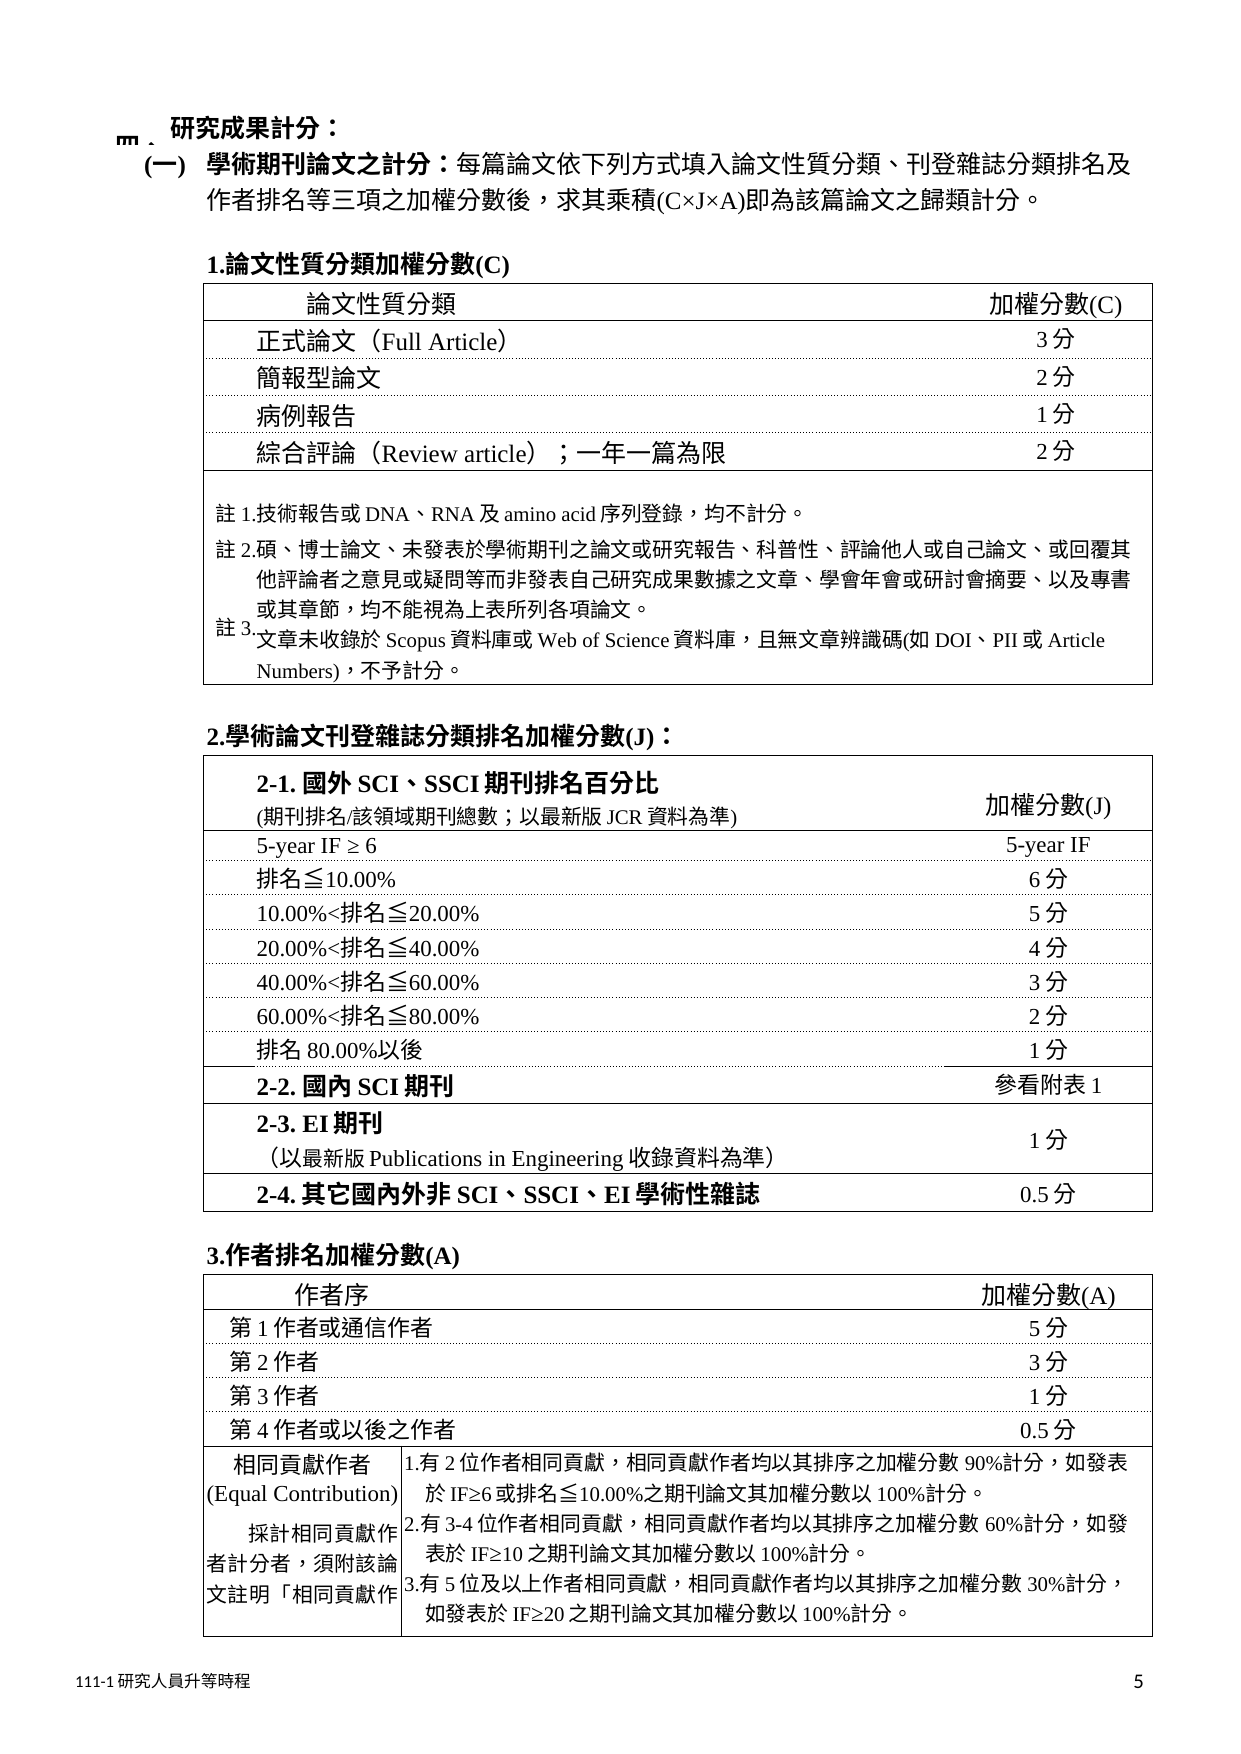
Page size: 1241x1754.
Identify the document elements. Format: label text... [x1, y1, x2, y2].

table_cell 0.5分 [944, 1411, 1152, 1446]
table_cell [76, 1573, 141, 1636]
table_header 四、 [76, 103, 168, 144]
table_cell 簡報型論文 [254, 358, 944, 395]
table_cell [141, 1066, 203, 1103]
table_cell [141, 1211, 203, 1274]
table_cell (一) [141, 144, 203, 217]
table_cell 4分 [944, 929, 1152, 963]
table_cell [204, 1104, 253, 1173]
table_cell [141, 1103, 203, 1173]
table_cell [141, 283, 203, 320]
table_cell [141, 1509, 203, 1573]
table_cell [141, 929, 203, 963]
table_cell [141, 894, 203, 928]
table_cell [204, 997, 253, 1031]
table_cell [141, 470, 203, 533]
table_cell 1分 [944, 1031, 1152, 1066]
table_cell 學術期刊論文之計分：每篇論文依下列方式填入論文性質分類、刊登雜誌分類排名及作者排名等三項之加權分數後，求其乘積(C×J×A)即為該篇論文之歸類計分。 [204, 144, 1152, 217]
table_cell [141, 755, 203, 830]
table_cell 第3作者 [204, 1377, 944, 1411]
table_cell [204, 1067, 253, 1103]
table_cell 註1. [204, 471, 253, 533]
table_cell [76, 1274, 141, 1308]
table_cell 加權分數(A) [944, 1275, 1152, 1308]
table_cell [141, 963, 203, 997]
table_cell [204, 894, 253, 928]
table_cell [76, 320, 141, 358]
table_cell [76, 1411, 141, 1446]
table_cell 碩、博士論文、未發表於學術期刊之論文或研究報告、科普性、評論他人或自己論文、或回覆其他評論者之意見或疑問等而非發表自己研究成果數據之文章、學會年會或研討會摘要、以及專書或其章節，均不能視為上表所列各項論文。 文章未收錄於Scopus資料庫或Web of Science資料庫，且無文章辨識碼(如DOI、PII或Article Numbers)，不予計分。 [254, 533, 1152, 684]
table_cell [141, 830, 203, 860]
table_cell [76, 684, 141, 755]
table_cell [141, 860, 203, 894]
table_cell 3分 [944, 963, 1152, 997]
table_cell 10.00%<排名≦20.00% [254, 894, 944, 928]
table_cell [76, 997, 141, 1031]
table_cell 5-year IF [944, 831, 1152, 860]
table_cell 技術報告或DNA、RNA及amino acid序列登錄，均不計分。 [254, 471, 1152, 533]
table_cell [141, 395, 203, 432]
table_cell 2.學術論文刊登雜誌分類排名加權分數(J)： [204, 685, 1152, 755]
table_cell 論文性質分類 [254, 284, 944, 320]
table_cell 1.論文性質分類加權分數(C) [204, 217, 1152, 283]
table_cell 參看附表1 [944, 1067, 1152, 1103]
table_cell [76, 929, 141, 963]
table_cell [141, 1031, 203, 1066]
table_cell 加權分數(C) [944, 284, 1152, 320]
table_cell [141, 358, 203, 395]
table_cell 3.作者排名加權分數(A) [204, 1212, 1152, 1274]
table_cell 2分 [944, 432, 1152, 469]
table_cell [204, 432, 253, 469]
table_cell [76, 1173, 141, 1211]
table_cell [204, 1174, 253, 1211]
table_cell 5-year IF ≥ 6 [254, 831, 944, 860]
table_cell [204, 284, 253, 320]
table_cell 6分 [944, 860, 1152, 894]
table_cell [76, 533, 141, 684]
table_cell 2分 [944, 997, 1152, 1031]
table_cell 5分 [944, 1310, 1152, 1343]
table_cell [204, 1031, 253, 1066]
table_cell 60.00%<排名≦80.00% [254, 997, 944, 1031]
table_cell [141, 432, 203, 469]
table_cell 加權分數(J) [944, 756, 1152, 830]
table_cell [76, 1446, 141, 1509]
table_cell 第4作者或以後之作者 [204, 1411, 944, 1446]
table_cell 1分 [944, 1377, 1152, 1411]
table_cell [204, 756, 253, 830]
table_cell 2-2. 國內SCI期刊 [254, 1066, 944, 1103]
table_cell 2-3. EI期刊 （以最新版Publications in Engineering收錄資料為準） [254, 1104, 944, 1173]
table_cell 1.有2位作者相同貢獻，相同貢獻作者均以其排序之加權分數90%計分，如發表於IF≥6或排名≦10.00%之期刊論文其加權分數以100%計分。 2.有3-4位作者相同貢獻，相同貢獻作者均以其排序之加權分數60%計分，如發表於IF≥10之期刊論文其加權分數以100%計分。 3.有5位及以上作者相同貢獻，相同貢獻作者均以其排序之加權分數30%計分，如發表於IF≥20之期刊論文其加權分數以100%計分。 4.相同貢獻之作者均與其最先一位視為同一排序，之後一位作者之排序則以其在所有作者中之實際序位計算加權分數；以上計分若未達0.5分者均以0.5分計分。 [402, 1447, 1152, 1636]
table_cell [141, 997, 203, 1031]
table_cell [76, 755, 141, 830]
table_cell [76, 1211, 141, 1274]
table_cell [141, 1411, 203, 1446]
table_cell [76, 830, 141, 860]
table_cell [76, 860, 141, 894]
table_cell [204, 929, 253, 963]
table_cell [76, 432, 141, 469]
table_cell 作者序 [204, 1275, 944, 1308]
table_cell [76, 358, 141, 395]
table_cell [141, 1573, 203, 1636]
table_cell [141, 1173, 203, 1211]
table_cell [76, 1309, 141, 1343]
table_cell 1分 [944, 395, 1152, 432]
table_cell [141, 684, 203, 755]
table_cell [76, 217, 141, 283]
table_cell 排名80.00%以後 [254, 1031, 944, 1066]
table_cell [204, 395, 253, 432]
table_cell [76, 894, 141, 928]
table_cell [141, 320, 203, 358]
table_cell 20.00%<排名≦40.00% [254, 929, 944, 963]
table_cell [141, 1309, 203, 1343]
table_cell 病例報告 [254, 395, 944, 432]
table_cell [204, 963, 253, 997]
table_cell 相同貢獻作者 (Equal Contribution) 採計相同貢獻作者計分者，須附該論文註明「相同貢獻作 [204, 1447, 401, 1636]
table_cell [141, 533, 203, 684]
table_cell 2-4. 其它國內外非SCI、SSCI、EI學術性雜誌 [254, 1174, 944, 1211]
table_header 研究成果計分： [168, 103, 1149, 144]
table_cell 排名≦10.00% [254, 860, 944, 894]
table_cell 2分 [944, 358, 1152, 395]
table_cell [141, 1343, 203, 1377]
table_cell 0.5分 [944, 1174, 1152, 1211]
table_cell [76, 1343, 141, 1377]
table_cell 2-1. 國外SCI、SSCI期刊排名百分比 (期刊排名/該領域期刊總數；以最新版JCR資料為準) [254, 756, 944, 830]
table_cell [76, 963, 141, 997]
table_cell [76, 1509, 141, 1573]
table_cell 第2作者 [204, 1343, 944, 1377]
table_cell 3分 [944, 1343, 1152, 1377]
table_cell 40.00%<排名≦60.00% [254, 963, 944, 997]
table_cell [204, 860, 253, 894]
table_cell 註2. 註3. [204, 533, 253, 684]
table_cell 第1作者或通信作者 [204, 1310, 944, 1343]
table_cell [141, 1446, 203, 1509]
table_cell [141, 1377, 203, 1411]
table_cell 1分 [944, 1104, 1152, 1173]
table_cell [204, 358, 253, 395]
table_cell [76, 1377, 141, 1411]
table_cell [76, 144, 141, 217]
table_cell [76, 1103, 141, 1173]
table_cell 正式論文（Full Article） [254, 321, 944, 358]
table_cell [141, 217, 203, 283]
table_cell [76, 1031, 141, 1066]
table_cell [76, 395, 141, 432]
table_cell [204, 321, 253, 358]
table_cell 5分 [944, 894, 1152, 928]
table_cell [76, 470, 141, 533]
table_cell 綜合評論（Review article）；一年一篇為限 [254, 432, 944, 469]
table_cell 3分 [944, 321, 1152, 358]
table_cell [141, 1274, 203, 1308]
table_cell [76, 283, 141, 320]
table_cell [76, 1066, 141, 1103]
table_cell [204, 831, 253, 860]
